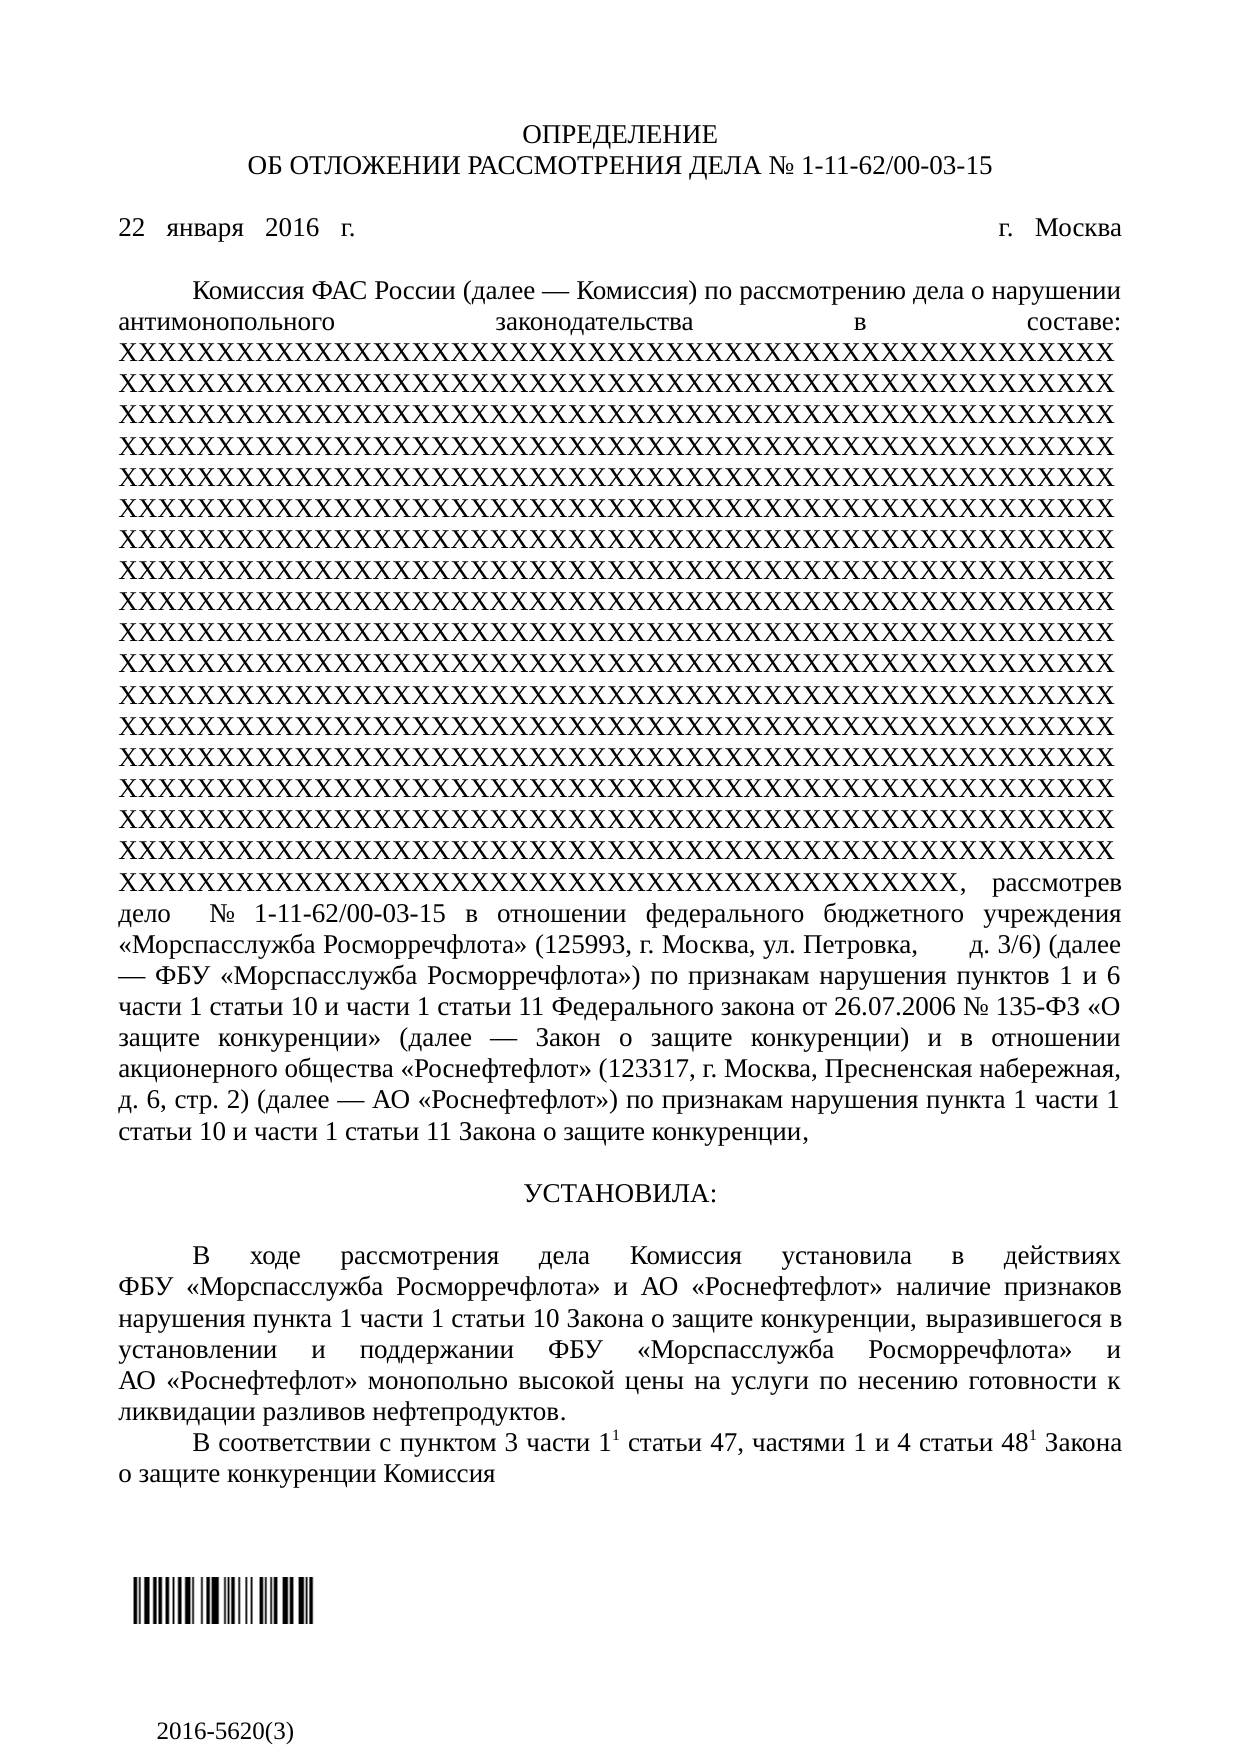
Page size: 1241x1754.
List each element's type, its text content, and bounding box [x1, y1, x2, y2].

text ОБ ОТЛОЖЕНИИ РАССМОТРЕНИЯ ДЕЛА № 1-11-62/00-03-15 [118, 149, 1122, 180]
text Комиссия ФАС России (далее — Комиссия) по рассмотрению дела о нарушении антимонопольного законодательства в составе: XXXXXXXXXXXXXXXXXXXXXXXXXXXXXXXXXXXXXXXXXXXXXXXXXXXXXXXXXXXXXXXXXXXXXXXXXXXXXXXXXXXXXXXXXXXXXXXXXXXXXXXXXXXXXXXXXXXXXXXXXXXXXXXXXXXXXXXXXXXXXXXXXXXXXXXXXXXXXXXXXXXXXXXXXXXXXXXXXXXXXXXXXXXXXXXXXXXXXXXXXXXXXXXXXXXXXXXXXXXXXXXXXXXXXXXXXXXXXXXXXXXXXXXXXXXXXXXXXXXXXXXXXXXXXXXXXXXXXXXXXXXXXXXXXXXXXXXXXXXXXXXXXXXXXXXXXXXXXXXXXXXXXXXXXXXXXXXXXXXXXXXXXXXXXXXXXXXXXXXXXXXXXXXXXXXXXXXXXXXXXXXXXXXXXXXXXXXXXXXXXXXXXXXXXXXXXXXXXXXXXXXXXXXXXXXXXXXXXXXXXXXXXXXXXXXXXXXXXXXXXXXXXXXXXXXXXXXXXXXXXXXXXXXXXXXXXXXXXXXXXXXXXXXXXXXXXXXXXXXXXXXXXXXXXXXXXXXXXXXXXXXXXXXXXXXXXXXXXXXXXXXXXXXXXXXXXXXXXXXXXXXXXXXXXXXXXXXXXXXXXXXXXXXXXXXXXXXXXXXXXXXXXXXXXXXXXXXXXXXXXXXXXXXXXXXXXXXXXXXXXXXXXXXXXXXXXXXXXXXXXXXXXXXXXXXXXXXXXXXXXXXXXXXXXXXXXXXXXXXXXXXXXXXXXXXXXXXXXXXXXXXXXXXXXXXXXXXXXXXXXXXXXXXXXXXXXXXXXXXXXXXXXXXXXXXXXXXXXXXXXXXXXXXXXXXXXXXXXXXXXXXXXXXXXXXXXXXXXXXXXXXXXXXXXXXXXXXXXXXXXXXXXXXXXXXXXXXXXXXXXXXXXXXXXXXXXXXXXXXXXXXXXXXXXX, рассмотрев дело № 1-11-62/00-03-15 в отношении федерального бюджетного учреждения «Морспасслужба Росморречфлота» (125993, г. Москва, ул. Петровка, д. 3/6) (далее — ФБУ «Морспасслужба Росморречфлота») по признакам нарушения пунктов 1 и 6 части 1 статьи 10 и части 1 статьи 11 Федерального закона от 26.07.2006 № 135-ФЗ «О защите конкуренции» (далее — Закон о защите конкуренции) и в отношении акционерного общества «Роснефтефлот» (123317, г. Москва, Пресненская набережная, д. 6, стр. 2) (далее — АО «Роснефтефлот») по признакам нарушения пункта 1 части 1 статьи 10 и части 1 статьи 11 Закона о защите конкуренции, [118, 274, 1122, 1146]
picture [118, 1577, 331, 1624]
text ОПРЕДЕЛЕНИЕ [118, 118, 1122, 149]
text УСТАНОВИЛА: [118, 1177, 1122, 1208]
text В ходе рассмотрения дела Комиссия установила в действиях ФБУ «Морспасслужба Росморречфлота» и АО «Роснефтефлот» наличие признаков нарушения пункта 1 части 1 статьи 10 Закона о защите конкуренции, выразившегося в установлении и поддержании ФБУ «Морспасслужба Росморречфлота» и АО «Роснефтефлот» монопольно высокой цены на услуги по несению готовности к ликвидации разливов нефтепродуктов. [118, 1239, 1122, 1426]
text В соответствии с пунктом 3 части 11 статьи 47, частями 1 и 4 статьи 481 Закона о защите конкуренции Комиссия [118, 1426, 1122, 1488]
text 22 января 2016 г. г. Москва [118, 212, 1122, 274]
